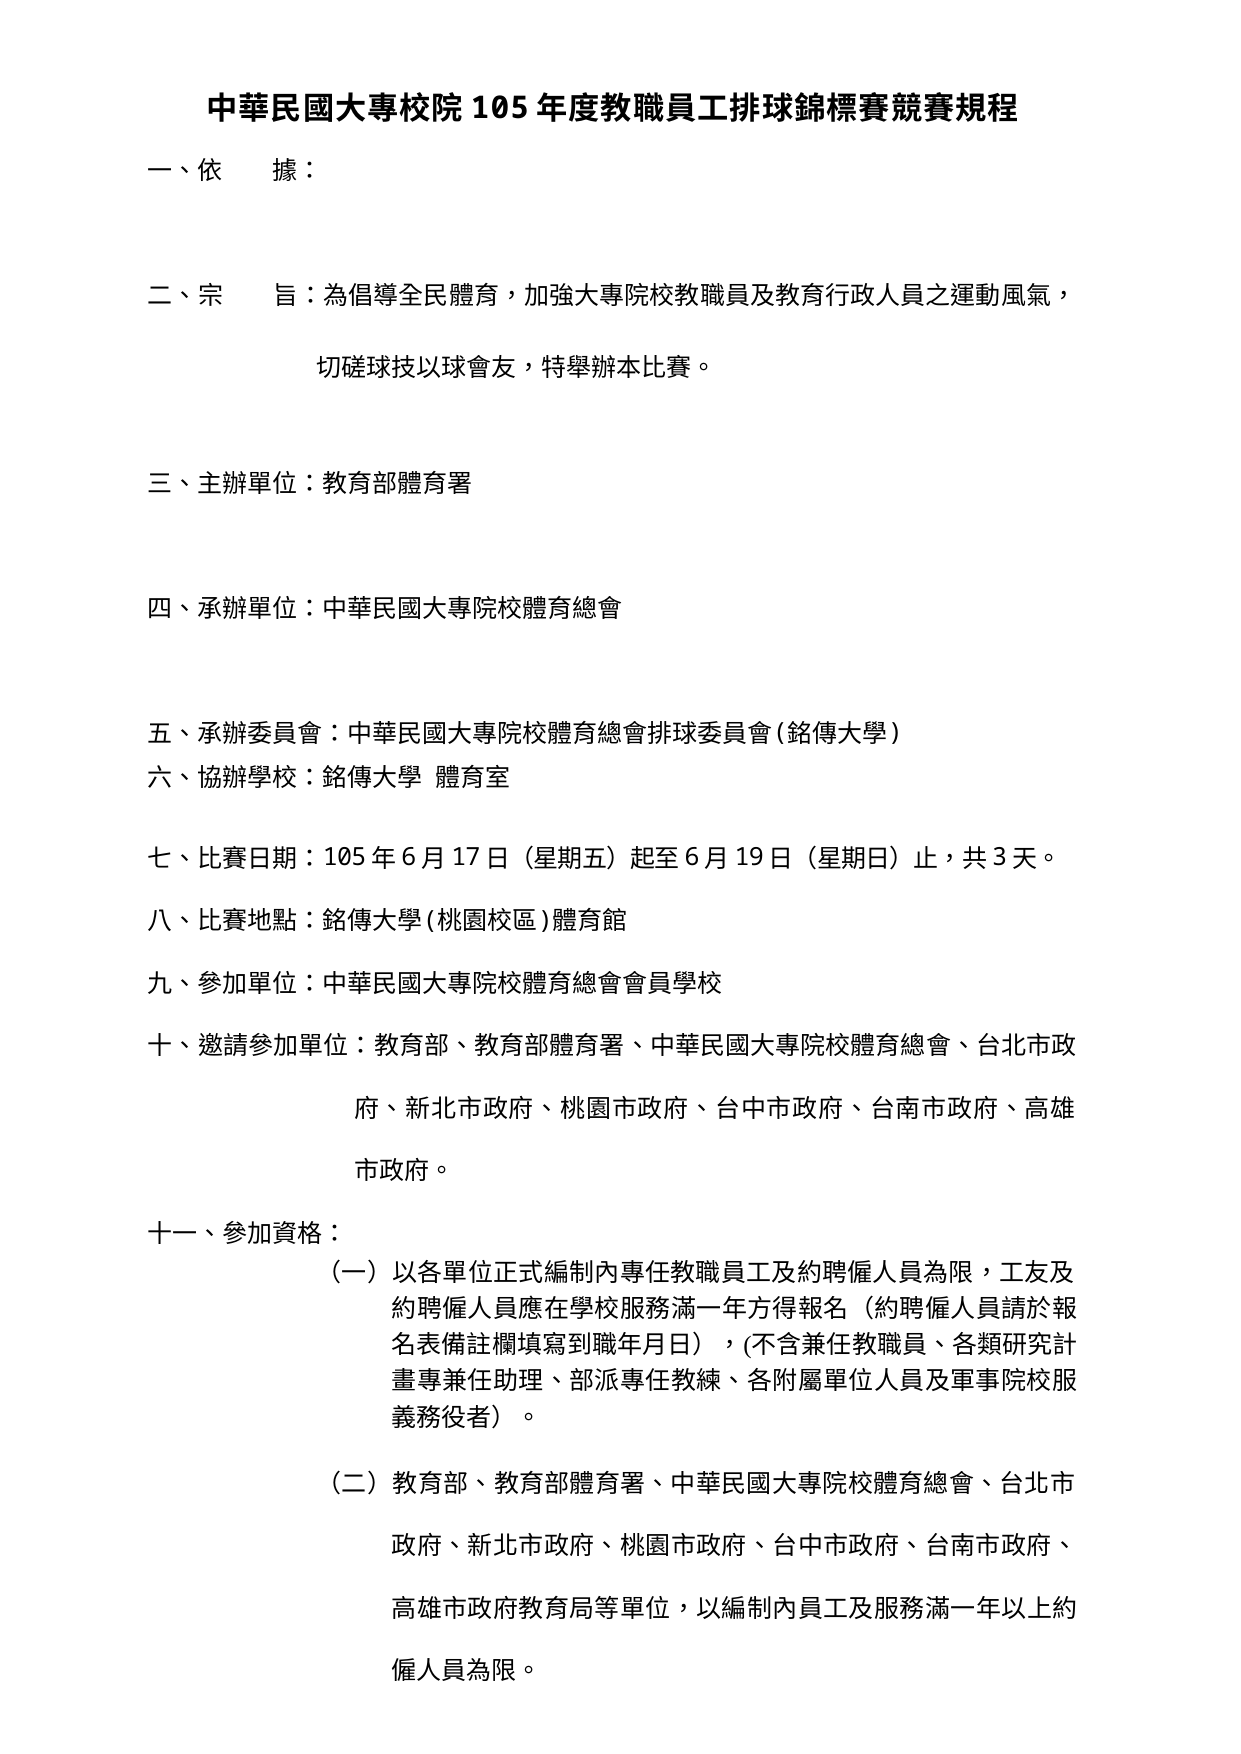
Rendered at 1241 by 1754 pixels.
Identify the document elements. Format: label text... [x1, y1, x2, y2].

text 十一、參加資格： [148, 1189, 1078, 1252]
text 二、宗 旨：為倡導全民體育，加強大專院校教職員及教育行政人員之運動風氣，切磋球技以球會友，特舉辦本比賽。 [148, 252, 1078, 386]
text 九、參加單位：中華民國大專院校體育總會會員學校 [148, 939, 1078, 1002]
text 三、主辦單位：教育部體育署 [148, 439, 1078, 502]
text 七、比賽日期：105年6月17日（星期五）起至6月19日（星期日）止，共3天。 [148, 814, 1078, 877]
text 六、協辦學校：銘傳大學 體育室 [148, 757, 1078, 794]
text 四、承辦單位：中華民國大專院校體育總會 [148, 564, 1078, 627]
text （一）以各單位正式編制內專任教職員工及約聘僱人員為限，工友及約聘僱人員應在學校服務滿一年方得報名（約聘僱人員請於報名表備註欄填寫到職年月日），(不含兼任教職員、各類研究計畫專兼任助理、部派專任教練、各附屬單位人員及軍事院校服義務役者）。 [316, 1252, 1078, 1433]
text （二）教育部、教育部體育署、中華民國大專院校體育總會、台北市政府、新北市政府、桃園市政府、台中市政府、台南市政府、高雄市政府教育局等單位，以編制內員工及服務滿一年以上約僱人員為限。 [316, 1439, 1078, 1689]
text 十、邀請參加單位：教育部、教育部體育署、中華民國大專院校體育總會、台北市政 府、新北市政府、桃園市政府、台中市政府、台南市政府、高雄市政府。 [148, 1002, 1078, 1189]
text 一、依 據： [148, 127, 1078, 189]
text 中華民國大專校院105年度教職員工排球錦標賽競賽規程 [148, 64, 1078, 127]
text 五、承辦委員會：中華民國大專院校體育總會排球委員會(銘傳大學) [148, 689, 1078, 752]
text 八、比賽地點：銘傳大學(桃園校區)體育館 [148, 877, 1078, 939]
